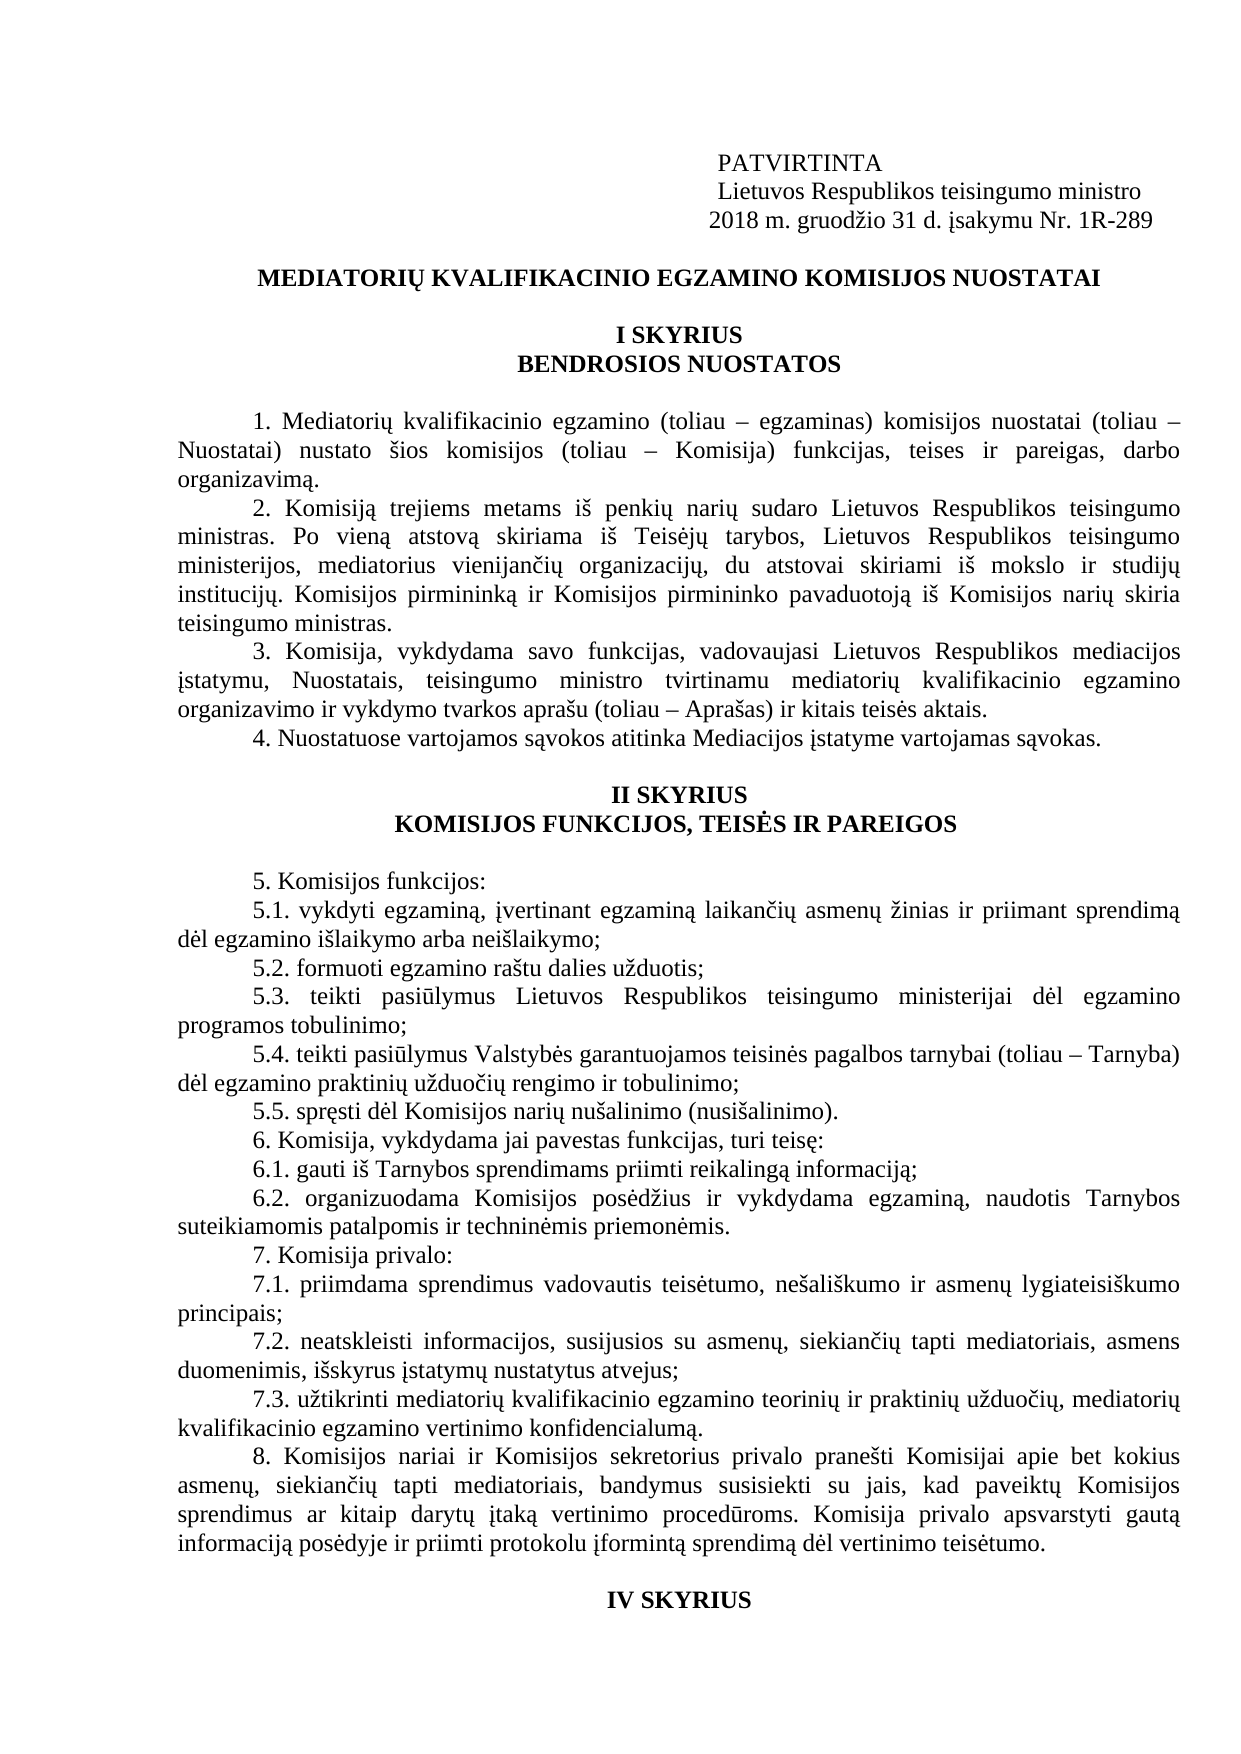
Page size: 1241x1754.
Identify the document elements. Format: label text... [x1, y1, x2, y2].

text 8. Komisijos nariai ir Komisijos sekretorius privalo pranešti Komisijai apie bet kokius asmenų, siekiančių tapti mediatoriais, bandymus susisiekti su jais, kad paveiktų Komisijos sprendimus ar kitaip darytų įtaką vertinimo procedūroms. Komisija privalo apsvarstyti gautą informaciją posėdyje ir priimti protokolu įformintą sprendimą dėl vertinimo teisėtumo. [177, 1441, 1181, 1556]
text 7. Komisija privalo: [177, 1240, 1181, 1269]
text 7.3. užtikrinti mediatorių kvalifikacinio egzamino teorinių ir praktinių užduočių, mediatorių kvalifikacinio egzamino vertinimo konfidencialumą. [177, 1384, 1181, 1441]
text 1. Mediatorių kvalifikacinio egzamino (toliau – egzaminas) komisijos nuostatai (toliau – Nuostatai) nustato šios komisijos (toliau – Komisija) funkcijas, teises ir pareigas, darbo organizavimą. [177, 406, 1181, 493]
text BENDROSIOS NUOSTATOS [177, 349, 1181, 378]
text 6.2. organizuodama Komisijos posėdžius ir vykdydama egzaminą, naudotis Tarnybos suteikiamomis patalpomis ir techninėmis priemonėmis. [177, 1183, 1181, 1240]
text 6.1. gauti iš Tarnybos sprendimams priimti reikalingą informaciją; [177, 1154, 1181, 1183]
text 5. Komisijos funkcijos: [177, 866, 1181, 895]
text 2. Komisiją trejiems metams iš penkių narių sudaro Lietuvos Respublikos teisingumo ministras. Po vieną atstovą skiriama iš Teisėjų tarybos, Lietuvos Respublikos teisingumo ministerijos, mediatorius vienijančių organizacijų, du atstovai skiriami iš mokslo ir studijų institucijų. Komisijos pirmininką ir Komisijos pirmininko pavaduotoją iš Komisijos narių skiria teisingumo ministras. [177, 493, 1181, 636]
text 3. Komisija, vykdydama savo funkcijas, vadovaujasi Lietuvos Respublikos mediacijos įstatymu, Nuostatais, teisingumo ministro tvirtinamu mediatorių kvalifikacinio egzamino organizavimo ir vykdymo tvarkos aprašu (toliau – Aprašas) ir kitais teisės aktais. [177, 636, 1181, 723]
text 7.2. neatskleisti informacijos, susijusios su asmenų, siekiančių tapti mediatoriais, asmens duomenimis, išskyrus įstatymų nustatytus atvejus; [177, 1326, 1181, 1384]
text 2018 m. gruodžio 31 d. įsakymu Nr. 1R-289 [709, 205, 1181, 234]
text 5.1. vykdyti egzaminą, įvertinant egzaminą laikančių asmenų žinias ir priimant sprendimą dėl egzamino išlaikymo arba neišlaikymo; [177, 895, 1181, 953]
text MEDIATORIŲ KVALIFIKACINIO EGZAMINO KOMISIJOS NUOSTATAI [177, 263, 1181, 291]
text IV SKYRIUS [177, 1585, 1181, 1614]
text 4. Nuostatuose vartojamos sąvokos atitinka Mediacijos įstatyme vartojamas sąvokas. [177, 723, 1181, 751]
text PATVIRTINTA [717, 148, 1181, 176]
text 5.2. formuoti egzamino raštu dalies užduotis; [177, 953, 1181, 981]
text Lietuvos Respublikos teisingumo ministro [717, 176, 1181, 205]
text KOMISIJOS FUNKCIJOS, TEISĖS IR PAREIGOS [177, 809, 1181, 838]
text 5.5. spręsti dėl Komisijos narių nušalinimo (nusišalinimo). [177, 1096, 1181, 1125]
text 5.4. teikti pasiūlymus Valstybės garantuojamos teisinės pagalbos tarnybai (toliau – Tarnyba) dėl egzamino praktinių užduočių rengimo ir tobulinimo; [177, 1039, 1181, 1096]
text II SKYRIUS [177, 780, 1181, 809]
text 5.3. teikti pasiūlymus Lietuvos Respublikos teisingumo ministerijai dėl egzamino programos tobulinimo; [177, 981, 1181, 1039]
text 6. Komisija, vykdydama jai pavestas funkcijas, turi teisę: [177, 1125, 1181, 1154]
text 7.1. priimdama sprendimus vadovautis teisėtumo, nešališkumo ir asmenų lygiateisiškumo principais; [177, 1269, 1181, 1326]
text I SKYRIUS [177, 320, 1181, 349]
